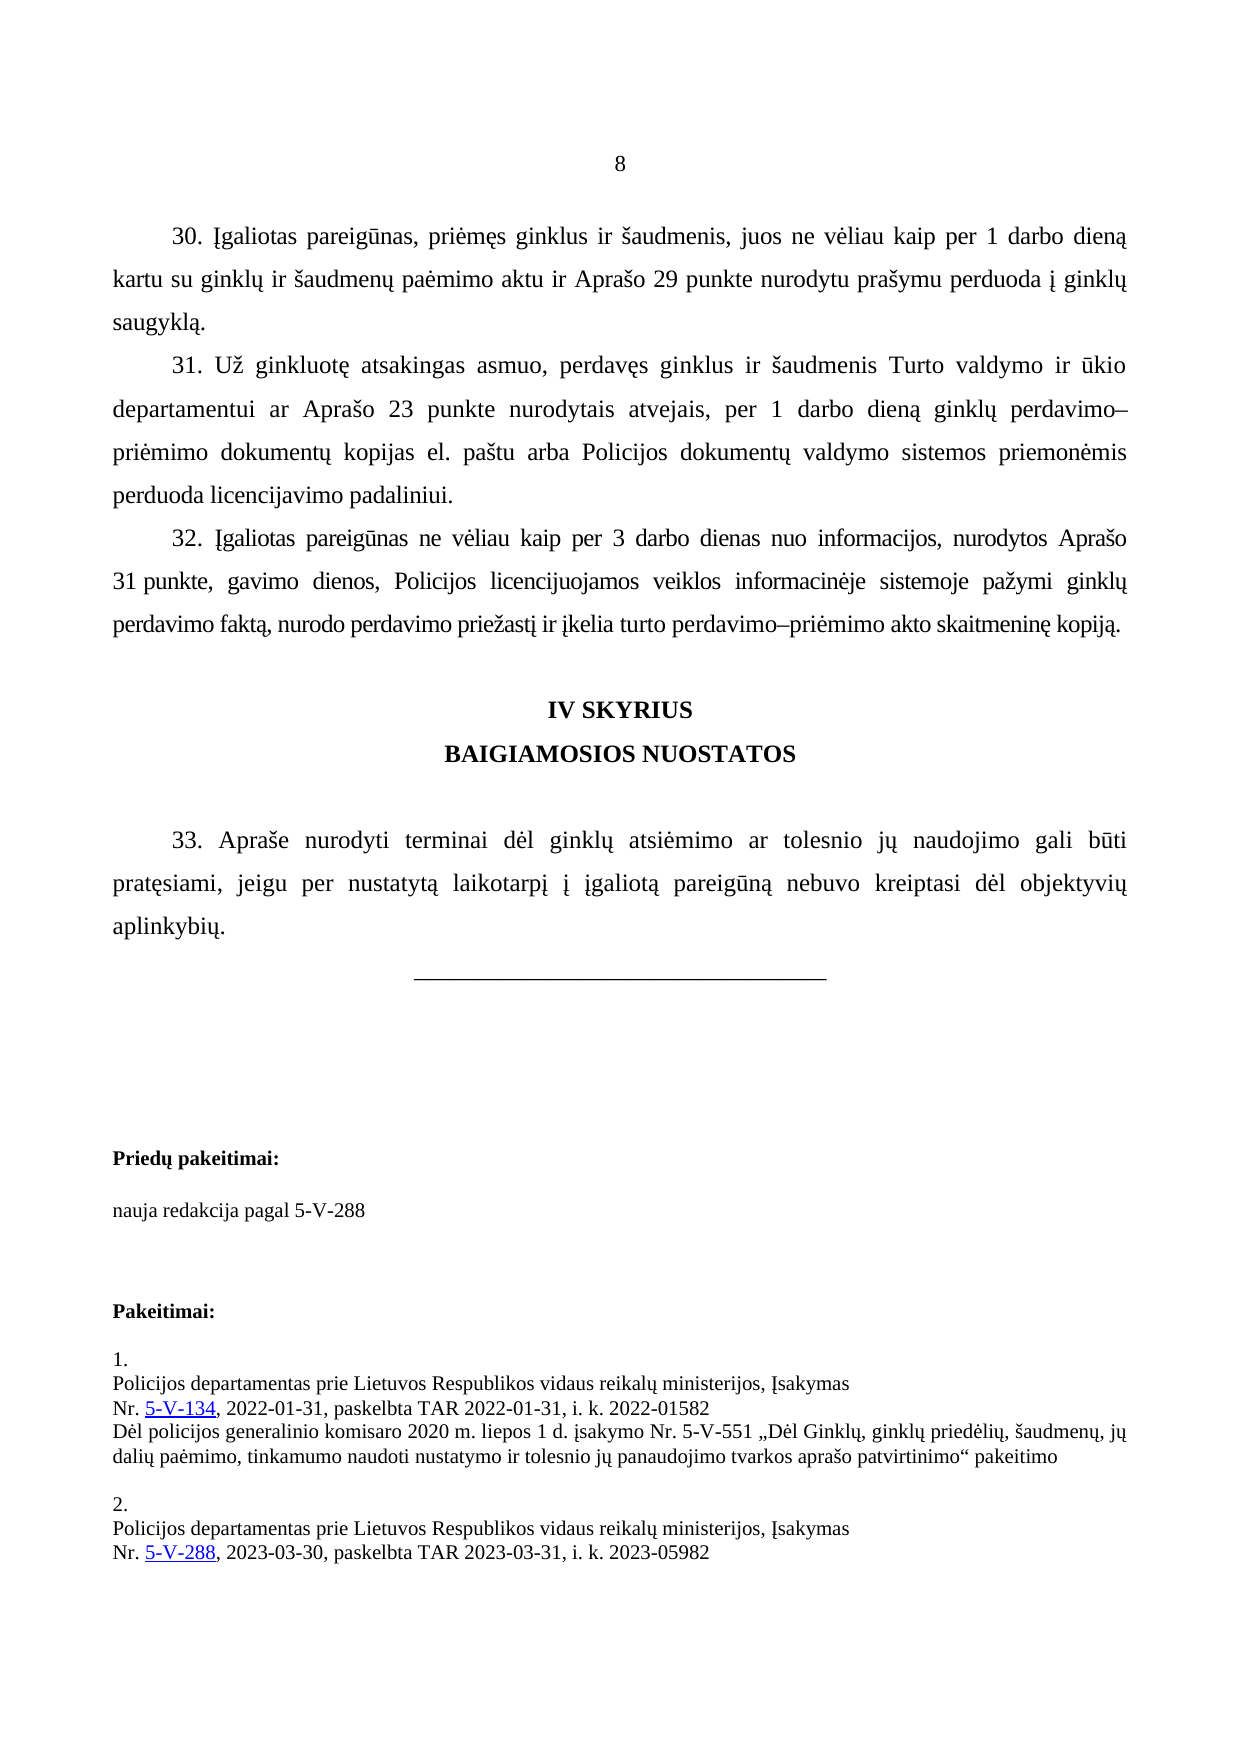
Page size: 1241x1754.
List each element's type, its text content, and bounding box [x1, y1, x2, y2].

text Nr. 5-V-288, 2023-03-30, paskelbta TAR 2023-03-31, i. k. 2023-05982 [112, 1540, 1128, 1564]
text 2. [112, 1492, 1128, 1516]
text 33. Apraše nurodyti terminai dėl ginklų atsiėmimo ar tolesnio jų naudojimo gali būti pratęsiami, jeigu per nustatytą laikotarpį į įgaliotą pareigūną nebuvo kreiptasi dėl objektyvių aplinkybių. [112, 825, 1128, 940]
text Policijos departamentas prie Lietuvos Respublikos vidaus reikalų ministerijos, Įsakymas [112, 1371, 1128, 1395]
text Policijos departamentas prie Lietuvos Respublikos vidaus reikalų ministerijos, Įsakymas [112, 1516, 1128, 1540]
text Priedų pakeitimai: [112, 1145, 1128, 1169]
text BAIGIAMOSIOS NUOSTATOS [112, 739, 1128, 767]
text nauja redakcija pagal 5-V-288 [112, 1198, 1128, 1222]
text IV SKYRIUS [112, 696, 1128, 724]
text Nr. 5-V-134, 2022-01-31, paskelbta TAR 2022-01-31, i. k. 2022-01582 [112, 1395, 1128, 1419]
text 1. [112, 1347, 1128, 1371]
text Dėl policijos generalinio komisaro 2020 m. liepos 1 d. įsakymo Nr. 5-V-551 „Dėl Ginklų, ginklų priedėlių, šaudmenų, jų dalių paėmimo, tinkamumo naudoti nustatymo ir tolesnio jų panaudojimo tvarkos aprašo patvirtinimo“ pakeitimo [112, 1419, 1128, 1468]
text 32. Įgaliotas pareigūnas ne vėliau kaip per 3 darbo dienas nuo informacijos, nurodytos Aprašo 31 punkte, gavimo dienos, Policijos licencijuojamos veiklos informacinėje sistemoje pažymi ginklų perdavimo faktą, nurodo perdavimo priežastį ir įkelia turto perdavimo–priėmimo akto skaitmeninę kopiją. [112, 523, 1128, 638]
text Pakeitimai: [112, 1299, 1128, 1323]
text 30. Įgaliotas pareigūnas, priėmęs ginklus ir šaudmenis, juos ne vėliau kaip per 1 darbo dieną kartu su ginklų ir šaudmenų paėmimo aktu ir Aprašo 29 punkte nurodytu prašymu perduoda į ginklų saugyklą. [112, 221, 1128, 336]
text 31. Už ginkluotę atsakingas asmuo, perdavęs ginklus ir šaudmenis Turto valdymo ir ūkio departamentui ar Aprašo 23 punkte nurodytais atvejais, per 1 darbo dieną ginklų perdavimo–priėmimo dokumentų kopijas el. paštu arba Policijos dokumentų valdymo sistemos priemonėmis perduoda licencijavimo padaliniui. [112, 351, 1128, 509]
text _________________________________ [112, 954, 1128, 983]
